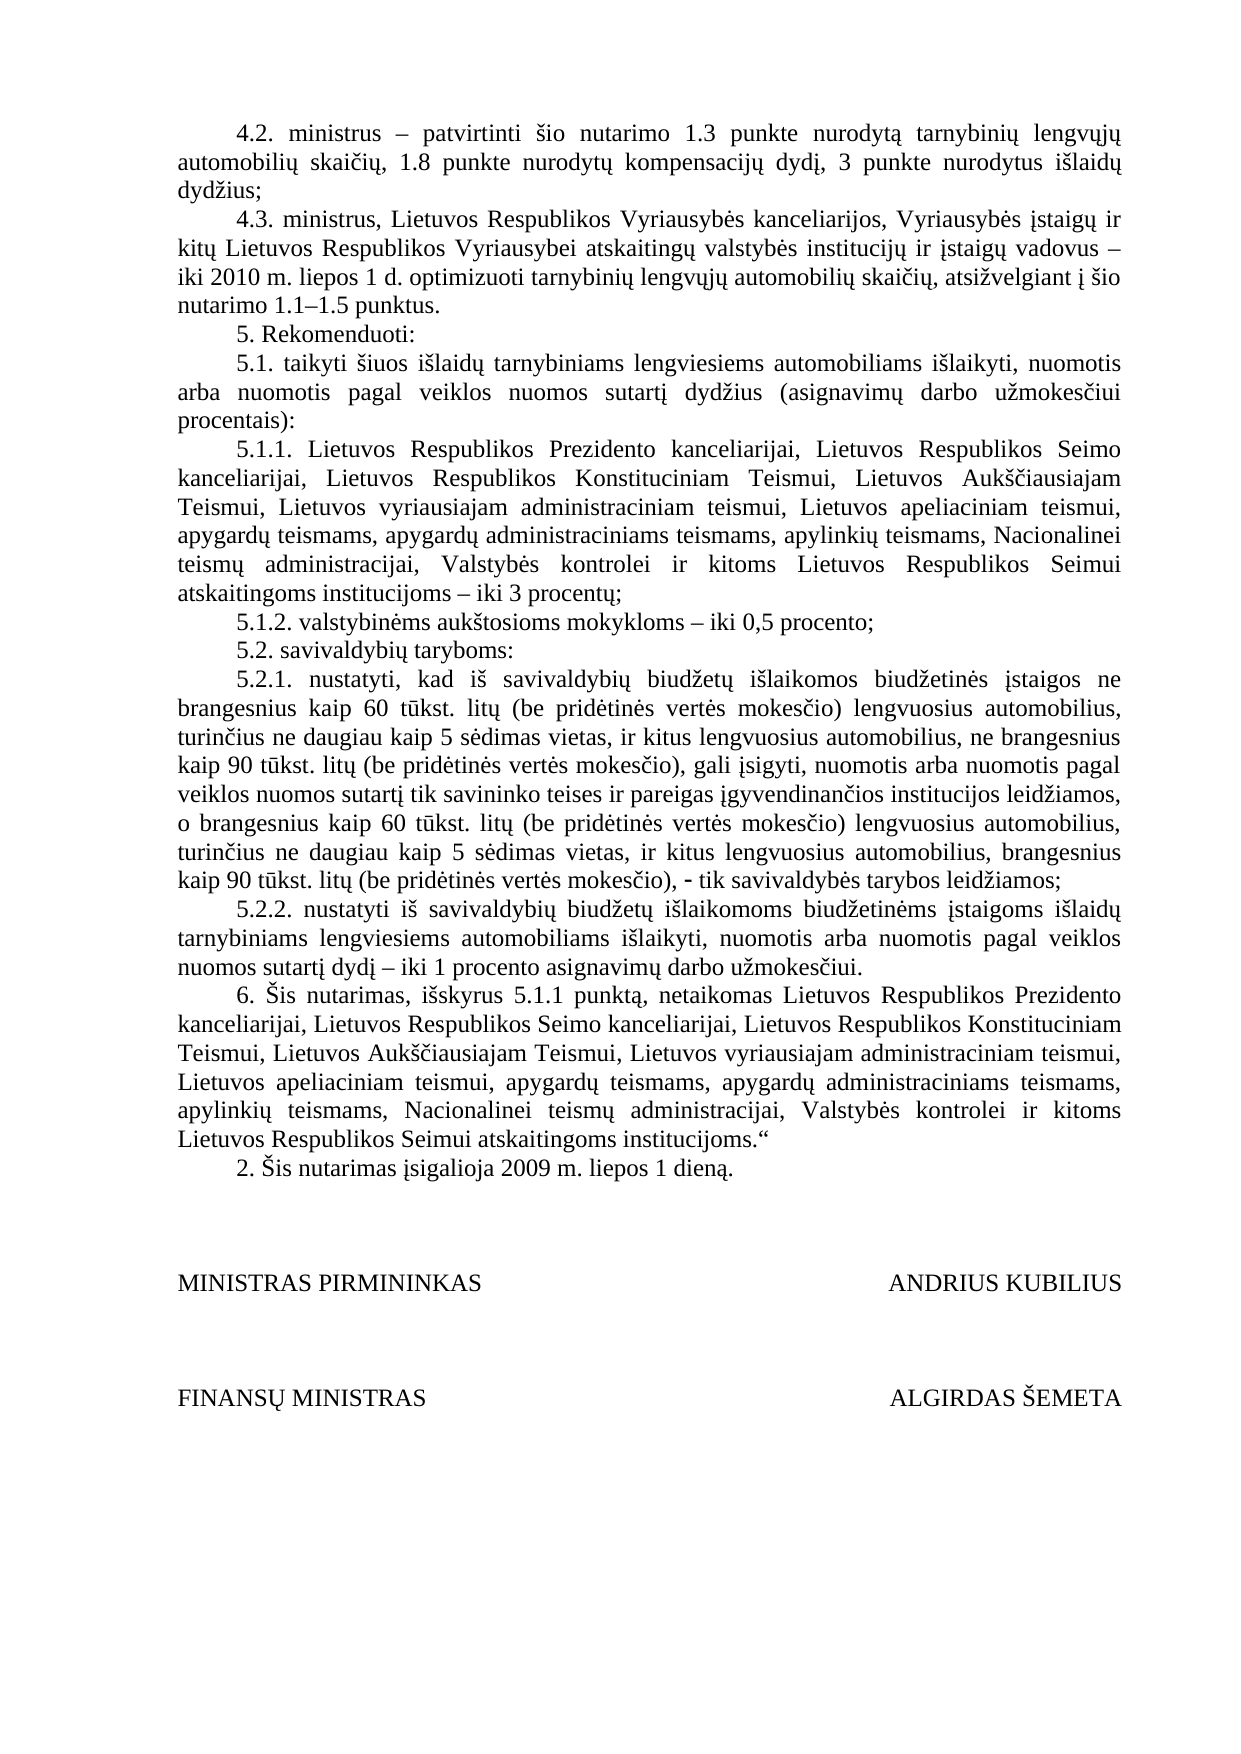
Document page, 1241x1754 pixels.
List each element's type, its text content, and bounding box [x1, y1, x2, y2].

text 4.3. ministrus, Lietuvos Respublikos Vyriausybės kanceliarijos, Vyriausybės įstaigų ir kitų Lietuvos Respublikos Vyriausybei atskaitingų valstybės institucijų ir įstaigų vadovus – iki 2010 m. liepos 1 d. optimizuoti tarnybinių lengvųjų automobilių skaičių, atsižvelgiant į šio nutarimo 1.1–1.5 punktus. [177, 204, 1122, 319]
text 5.2.1. nustatyti, kad iš savivaldybių biudžetų išlaikomos biudžetinės įstaigos ne brangesnius kaip 60 tūkst. litų (be pridėtinės vertės mokesčio) lengvuosius automobilius, turinčius ne daugiau kaip 5 sėdimas vietas, ir kitus lengvuosius automobilius, ne brangesnius kaip 90 tūkst. litų (be pridėtinės vertės mokesčio), gali įsigyti, nuomotis arba nuomotis pagal veiklos nuomos sutartį tik savininko teises ir pareigas įgyvendinančios institucijos leidžiamos, o brangesnius kaip 60 tūkst. litų (be pridėtinės vertės mokesčio) lengvuosius automobilius, turinčius ne daugiau kaip 5 sėdimas vietas, ir kitus lengvuosius automobilius, brangesnius kaip 90 tūkst. litų (be pridėtinės vertės mokesčio),  tik savivaldybės tarybos leidžiamos; [177, 664, 1122, 894]
text 4.2. ministrus – patvirtinti šio nutarimo 1.3 punkte nurodytą tarnybinių lengvųjų automobilių skaičių, 1.8 punkte nurodytų kompensacijų dydį, 3 punkte nurodytus išlaidų dydžius; [177, 118, 1122, 204]
text 5.2. savivaldybių taryboms: [177, 636, 1122, 664]
text 5.1.1. Lietuvos Respublikos Prezidento kanceliarijai, Lietuvos Respublikos Seimo kanceliarijai, Lietuvos Respublikos Konstituciniam Teismui, Lietuvos Aukščiausiajam Teismui, Lietuvos vyriausiajam administraciniam teismui, Lietuvos apeliaciniam teismui, apygardų teismams, apygardų administraciniams teismams, apylinkių teismams, Nacionalinei teismų administracijai, Valstybės kontrolei ir kitoms Lietuvos Respublikos Seimui atskaitingoms institucijoms – iki 3 procentų; [177, 434, 1122, 607]
text 5.1. taikyti šiuos išlaidų tarnybiniams lengviesiems automobiliams išlaikyti, nuomotis arba nuomotis pagal veiklos nuomos sutartį dydžius (asignavimų darbo užmokesčiui procentais): [177, 348, 1122, 434]
text 6. Šis nutarimas, išskyrus 5.1.1 punktą, netaikomas Lietuvos Respublikos Prezidento kanceliarijai, Lietuvos Respublikos Seimo kanceliarijai, Lietuvos Respublikos Konstituciniam Teismui, Lietuvos Aukščiausiajam Teismui, Lietuvos vyriausiajam administraciniam teismui, Lietuvos apeliaciniam teismui, apygardų teismams, apygardų administraciniams teismams, apylinkių teismams, Nacionalinei teismų administracijai, Valstybės kontrolei ir kitoms Lietuvos Respublikos Seimui atskaitingoms institucijoms.“ [177, 981, 1122, 1153]
text 2. Šis nutarimas įsigalioja 2009 m. liepos 1 dieną. [177, 1153, 1122, 1182]
text 5.1.2. valstybinėms aukštosioms mokykloms – iki 0,5 procento; [177, 607, 1122, 636]
text 5. Rekomenduoti: [177, 319, 1122, 348]
text FINANSŲ MINISTRAS ALGIRDAS ŠEMETA [177, 1383, 1122, 1412]
text MINISTRAS PIRMININKAS ANDRIUS KUBILIUS [177, 1268, 1122, 1297]
text 5.2.2. nustatyti iš savivaldybių biudžetų išlaikomoms biudžetinėms įstaigoms išlaidų tarnybiniams lengviesiems automobiliams išlaikyti, nuomotis arba nuomotis pagal veiklos nuomos sutartį dydį – iki 1 procento asignavimų darbo užmokesčiui. [177, 894, 1122, 981]
